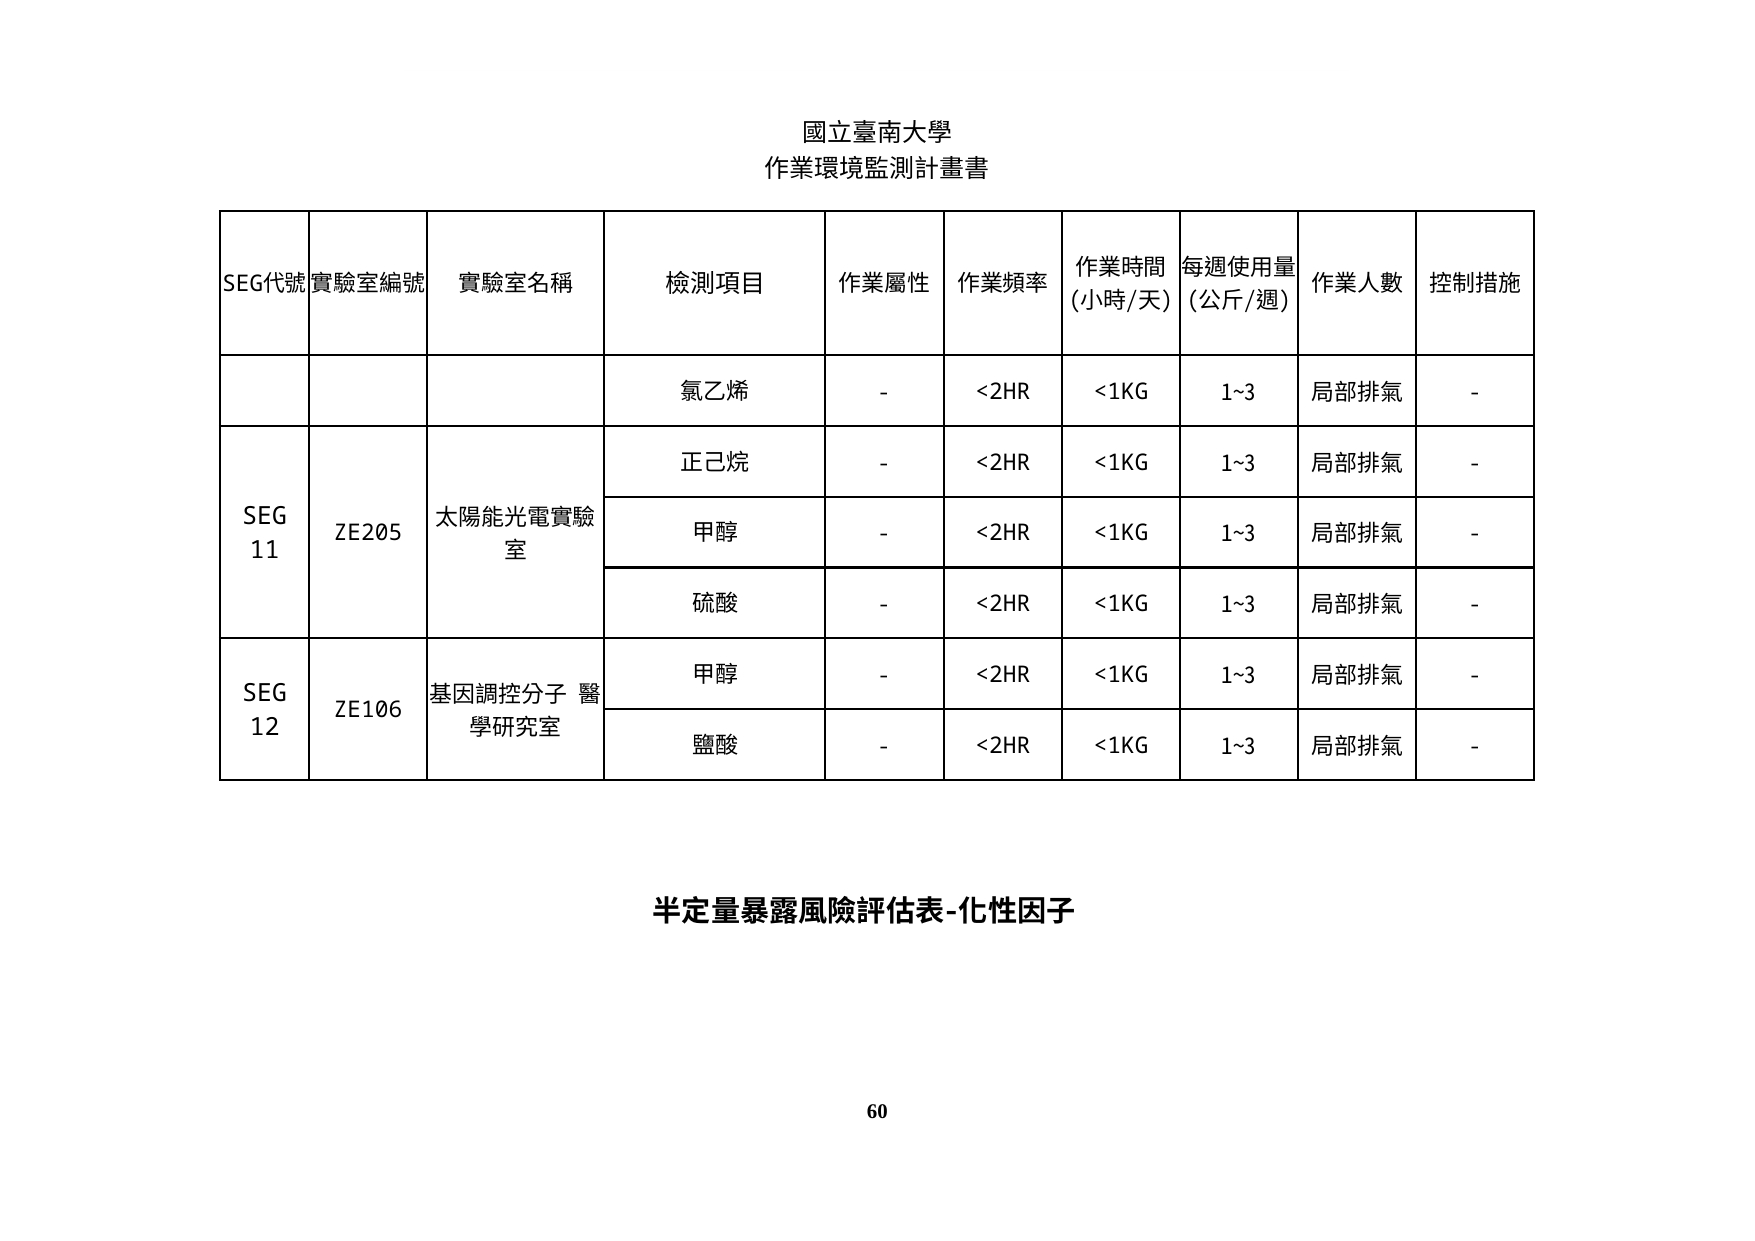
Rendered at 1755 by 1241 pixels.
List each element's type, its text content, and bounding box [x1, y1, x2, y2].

table_cell [310, 356, 405, 425]
table_header 控制措施 [1417, 212, 1533, 354]
table_cell - [1417, 639, 1533, 708]
table_cell [221, 356, 308, 425]
table_header 作業人數 [1350, 212, 1415, 354]
table_cell SEG 11 [221, 427, 308, 637]
table_cell - [1417, 710, 1533, 779]
text 半定量暴露風險評估表-化性因子 [1350, 887, 1564, 929]
table_header 實驗室編號 [310, 212, 405, 354]
table_cell 局部排氣 [1350, 498, 1415, 566]
table_cell ZE106 [310, 639, 405, 779]
table_cell - [1417, 498, 1533, 566]
table_cell 局部排氣 [1350, 427, 1415, 496]
text 半定量暴露風險評估表-化性因子 [163, 887, 405, 929]
table_cell 局部排氣 [1350, 569, 1415, 637]
table_cell - [1417, 356, 1533, 425]
table_cell 局部排氣 [1350, 710, 1415, 779]
table_cell ZE205 [310, 427, 405, 637]
table_cell - [1417, 569, 1533, 637]
table_cell SEG 12 [221, 639, 308, 779]
table_cell 局部排氣 [1350, 639, 1415, 708]
table_cell 局部排氣 [1350, 356, 1415, 425]
table_header SEG代號 [221, 212, 308, 354]
table_cell - [1417, 427, 1533, 496]
